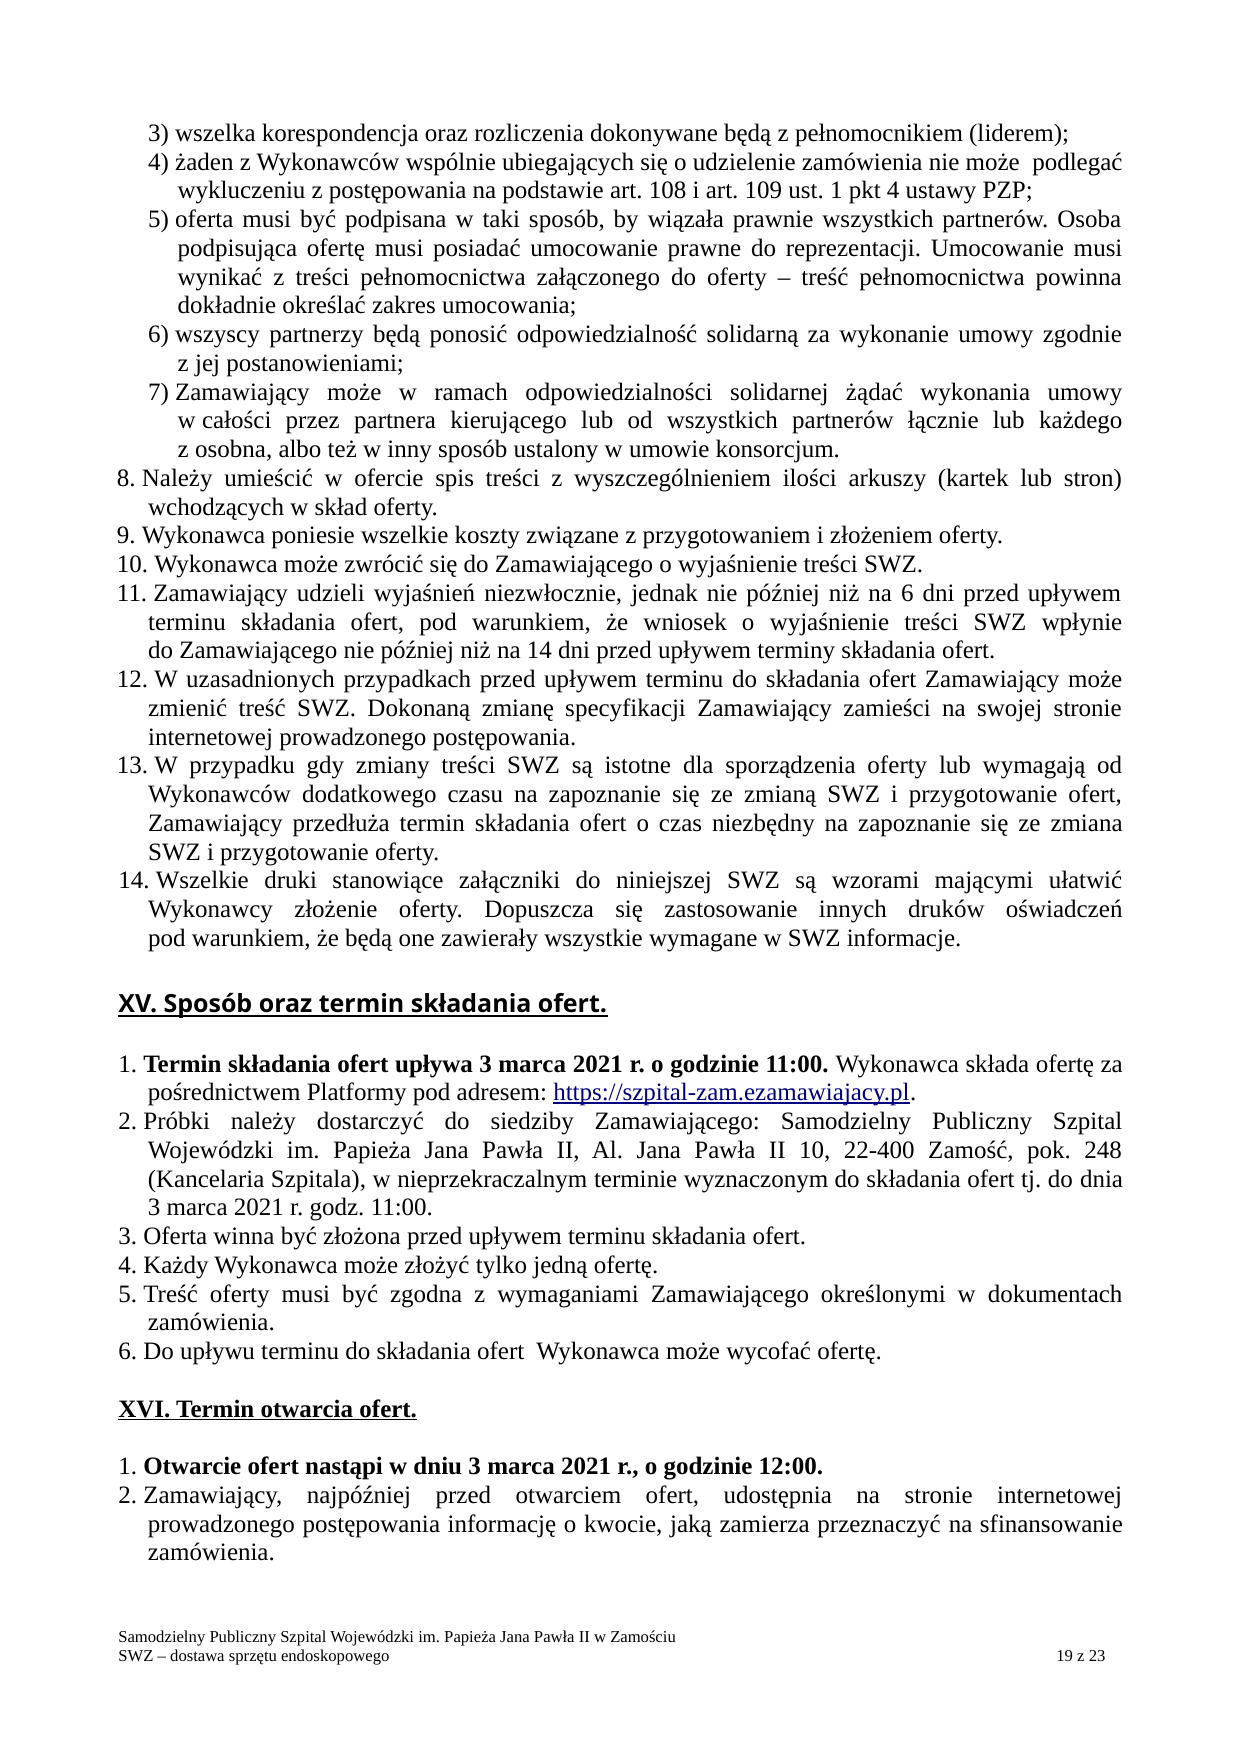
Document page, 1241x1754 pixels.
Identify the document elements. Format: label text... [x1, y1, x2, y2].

list Zamawiający może w ramach odpowiedzialności solidarnej żądać wykonania umowy w całości przez partnera kierującego lub od wszystkich partnerów łącznie lub każdego z osobna, albo też w inny sposób ustalony w umowie konsorcjum. [148, 377, 1123, 463]
list Wykonawca może zwrócić się do Zamawiającego o wyjaśnienie treści SWZ. [117, 549, 1123, 578]
list Treść oferty musi być zgodna z wymaganiami Zamawiającego określonymi w dokumentach zamówienia. [118, 1279, 1123, 1336]
text XVI. Termin otwarcia ofert. [118, 1394, 1123, 1422]
list wszelka korespondencja oraz rozliczenia dokonywane będą z pełnomocnikiem (liderem); [148, 118, 1123, 147]
list żaden z Wykonawców wspólnie ubiegających się o udzielenie zamówienia nie może podlegać wykluczeniu z postępowania na podstawie art. 108 i art. 109 ust. 1 pkt 4 ustawy PZP; [148, 147, 1123, 204]
list Oferta winna być złożona przed upływem terminu składania ofert. [118, 1221, 1123, 1250]
list Zamawiający udzieli wyjaśnień niezwłocznie, jednak nie później niż na 6 dni przed upływem terminu składania ofert, pod warunkiem, że wniosek o wyjaśnienie treści SWZ wpłynie do Zamawiającego nie później niż na 14 dni przed upływem terminy składania ofert. [117, 578, 1123, 664]
list W przypadku gdy zmiany treści SWZ są istotne dla sporządzenia oferty lub wymagają od Wykonawców dodatkowego czasu na zapoznanie się ze zmianą SWZ i przygotowanie ofert, Zamawiający przedłuża termin składania ofert o czas niezbędny na zapoznanie się ze zmiana SWZ i przygotowanie oferty. [117, 751, 1123, 866]
list oferta musi być podpisana w taki sposób, by wiązała prawnie wszystkich partnerów. Osoba podpisująca ofertę musi posiadać umocowanie prawne do reprezentacji. Umocowanie musi wynikać z treści pełnomocnictwa załączonego do oferty – treść pełnomocnictwa powinna dokładnie określać zakres umocowania; [148, 204, 1123, 319]
list Każdy Wykonawca może złożyć tylko jedną ofertę. [118, 1250, 1123, 1279]
list Próbki należy dostarczyć do siedziby Zamawiającego: Samodzielny Publiczny Szpital Wojewódzki im. Papieża Jana Pawła II, Al. Jana Pawła II 10, 22-400 Zamość, pok. 248 (Kancelaria Szpitala), w nieprzekraczalnym terminie wyznaczonym do składania ofert tj. do dnia 3 marca 2021 r. godz. 11:00. [118, 1106, 1123, 1221]
list Zamawiający, najpóźniej przed otwarciem ofert, udostępnia na stronie internetowej prowadzonego postępowania informację o kwocie, jaką zamierza przeznaczyć na sfinansowanie zamówienia. [118, 1480, 1123, 1566]
list Należy umieścić w ofercie spis treści z wyszczególnieniem ilości arkuszy (kartek lub stron) wchodzących w skład oferty. [117, 463, 1123, 521]
text XV. Sposób oraz termin składania ofert. [118, 986, 1123, 1020]
list wszyscy partnerzy będą ponosić odpowiedzialność solidarną za wykonanie umowy zgodnie z jej postanowieniami; [148, 319, 1123, 377]
list Do upływu terminu do składania ofert Wykonawca może wycofać ofertę. [118, 1336, 1123, 1365]
list Termin składania ofert upływa 3 marca 2021 r. o godzinie 11:00. Wykonawca składa ofertę za pośrednictwem Platformy pod adresem: https://szpital-zam.ezamawiajacy.pl. [118, 1049, 1123, 1106]
list Otwarcie ofert nastąpi w dniu 3 marca 2021 r., o godzinie 12:00. [118, 1451, 1123, 1480]
list Wszelkie druki stanowiące załączniki do niniejszej SWZ są wzorami mającymi ułatwić Wykonawcy złożenie oferty. Dopuszcza się zastosowanie innych druków oświadczeń pod warunkiem, że będą one zawierały wszystkie wymagane w SWZ informacje. [118, 866, 1123, 952]
list Wykonawca poniesie wszelkie koszty związane z przygotowaniem i złożeniem oferty. [117, 521, 1123, 549]
list W uzasadnionych przypadkach przed upływem terminu do składania ofert Zamawiający może zmienić treść SWZ. Dokonaną zmianę specyfikacji Zamawiający zamieści na swojej stronie internetowej prowadzonego postępowania. [117, 664, 1123, 751]
